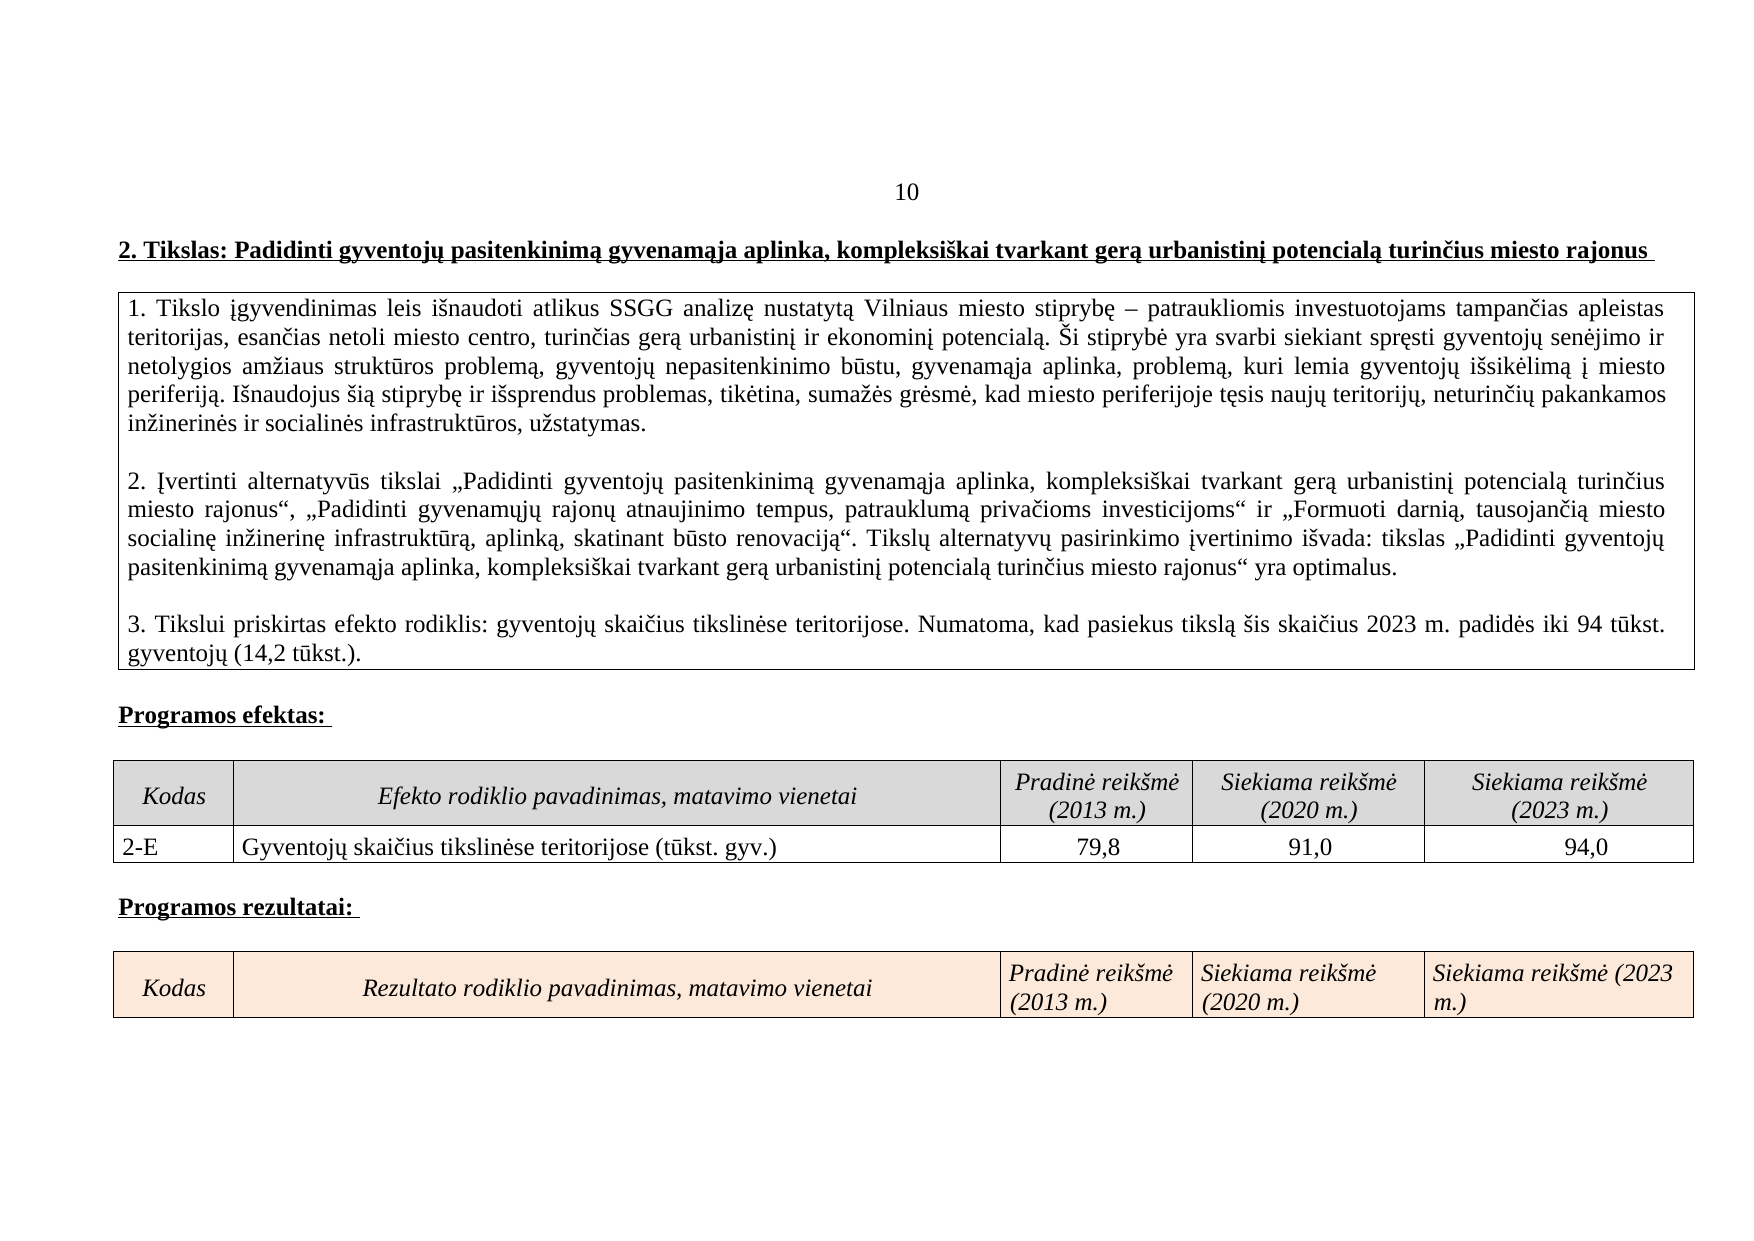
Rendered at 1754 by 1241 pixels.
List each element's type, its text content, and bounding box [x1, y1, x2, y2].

table_cell 94,0 [1425, 826, 1693, 862]
text Programos efektas: [118, 701, 1742, 729]
text 2. Tikslas: Padidinti gyventojų pasitenkinimą gyvenamąja aplinka, kompleksiškai tvarkant gerą urbanistinį potencialą turinčius miesto rajonus [118, 235, 1742, 263]
table_cell 2-E [114, 826, 233, 862]
table_header Siekiama reikšmė (2020 m.) [1193, 761, 1424, 825]
table_cell 91,0 [1193, 826, 1424, 862]
text Programos rezultatai: [118, 892, 1742, 921]
table_header Siekiama reikšmė (2020 m.) [1193, 952, 1424, 1017]
table_cell 79,8 [1001, 826, 1192, 862]
table_header Kodas [114, 952, 233, 1017]
text 1. Tikslo įgyvendinimas leis išnaudoti atlikus SSGG analizę nustatytą Vilniaus miesto stiprybę – patraukliomis investuotojams tampančias apleistas teritorijas, esančias netoli miesto centro, turinčias gerą urbanistinį ir ekonominį potencialą. Ši stiprybė yra svarbi siekiant spręsti gyventojų senėjimo ir netolygios amžiaus struktūros problemą, gyventojų nepasitenkinimo būstu, gyvenamąja aplinka, problemą, kuri lemia gyventojų išsikėlimą į miesto periferiją. Išnaudojus šią stiprybę ir išsprendus problemas, tikėtina, sumažės grėsmė, kad miesto periferijoje tęsis naujų teritorijų, neturinčių pakankamos inžinerinės ir socialinės infrastruktūros, užstatymas. [119, 293, 1694, 437]
text 3. Tikslui priskirtas efekto rodiklis: gyventojų skaičius tikslinėse teritorijose. Numatoma, kad pasiekus tikslą šis skaičius 2023 m. padidės iki 94 tūkst. gyventojų (14,2 tūkst.). [119, 608, 1694, 669]
table_cell Gyventojų skaičius tikslinėse teritorijose (tūkst. gyv.) [234, 826, 1000, 862]
text 2. Įvertinti alternatyvūs tikslai „Padidinti gyventojų pasitenkinimą gyvenamąja aplinka, kompleksiškai tvarkant gerą urbanistinį potencialą turinčius miesto rajonus“, „Padidinti gyvenamųjų rajonų atnaujinimo tempus, patrauklumą privačioms investicijoms“ ir „Formuoti darnią, tausojančią miesto socialinę inžinerinę infrastruktūrą, aplinką, skatinant būsto renovaciją“. Tikslų alternatyvų pasirinkimo įvertinimo išvada: tikslas „Padidinti gyventojų pasitenkinimą gyvenamąja aplinka, kompleksiškai tvarkant gerą urbanistinį potencialą turinčius miesto rajonus“ yra optimalus. [119, 465, 1694, 581]
table_header Siekiama reikšmė (2023 m.) [1425, 761, 1693, 825]
table_header Siekiama reikšmė (2023 m.) [1425, 952, 1693, 1017]
table_header Efekto rodiklio pavadinimas, matavimo vienetai [234, 761, 1000, 825]
table_header Kodas [114, 761, 233, 825]
table_header Pradinė reikšmė (2013 m.) [1001, 952, 1192, 1017]
table_header Rezultato rodiklio pavadinimas, matavimo vienetai [234, 952, 1000, 1017]
table_header Pradinė reikšmė (2013 m.) [1001, 761, 1192, 825]
